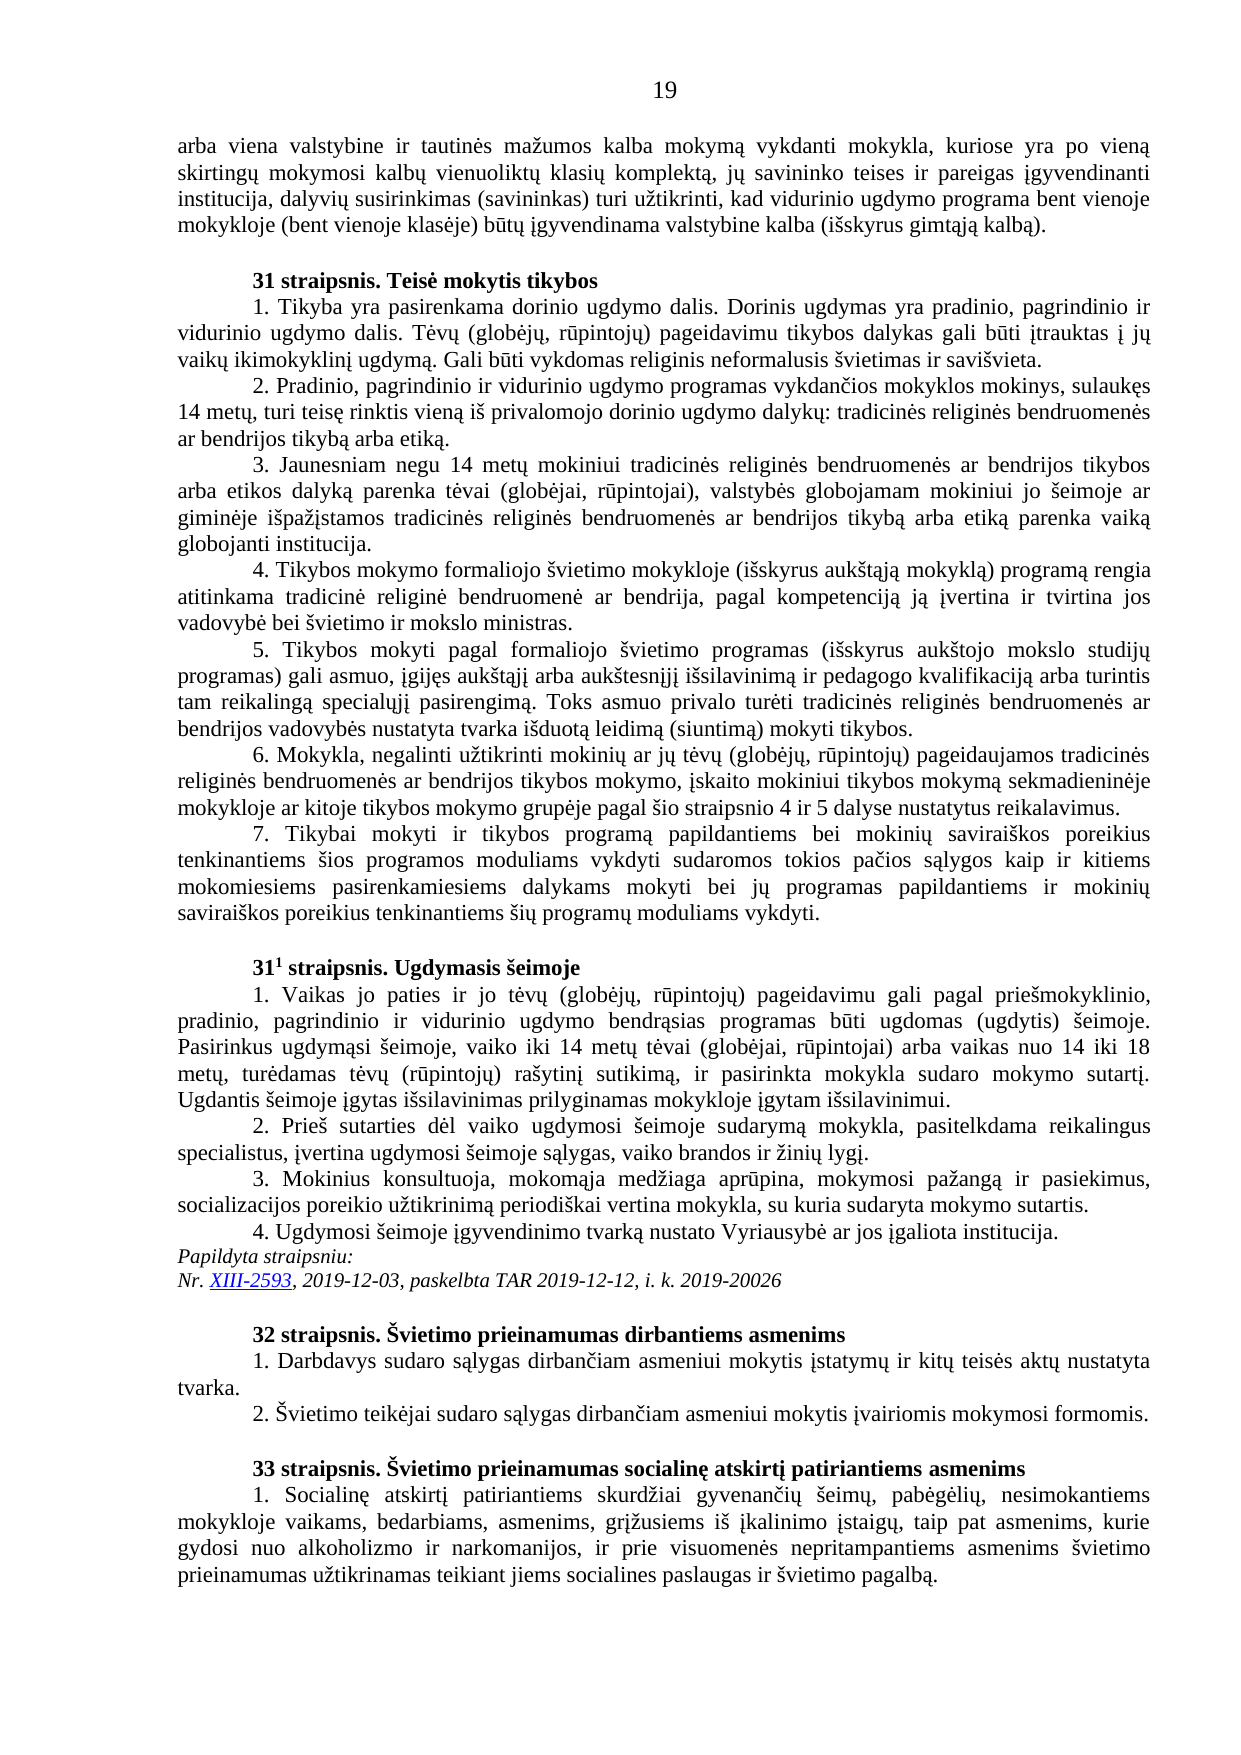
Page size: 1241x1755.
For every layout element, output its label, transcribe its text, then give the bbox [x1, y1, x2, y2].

text 1. Tikyba yra pasirenkama dorinio ugdymo dalis. Dorinis ugdymas yra pradinio, pagrindinio ir vidurinio ugdymo dalis. Tėvų (globėjų, rūpintojų) pageidavimu tikybos dalykas gali būti įtrauktas į jų vaikų ikimokyklinį ugdymą. Gali būti vykdomas religinis neformalusis švietimas ir savišvieta. [177, 293, 1152, 372]
text 1. Vaikas jo paties ir jo tėvų (globėjų, rūpintojų) pageidavimu gali pagal priešmokyklinio, pradinio, pagrindinio ir vidurinio ugdymo bendrąsias programas būti ugdomas (ugdytis) šeimoje. Pasirinkus ugdymąsi šeimoje, vaiko iki 14 metų tėvai (globėjai, rūpintojai) arba vaikas nuo 14 iki 18 metų, turėdamas tėvų (rūpintojų) rašytinį sutikimą, ir pasirinkta mokykla sudaro mokymo sutartį. Ugdantis šeimoje įgytas išsilavinimas prilyginamas mokykloje įgytam išsilavinimui. [177, 981, 1152, 1112]
text 31 straipsnis. Teisė mokytis tikybos [177, 267, 1152, 293]
text 6. Mokykla, negalinti užtikrinti mokinių ar jų tėvų (globėjų, rūpintojų) pageidaujamos tradicinės religinės bendruomenės ar bendrijos tikybos mokymo, įskaito mokiniui tikybos mokymą sekmadieninėje mokykloje ar kitoje tikybos mokymo grupėje pagal šio straipsnio 4 ir 5 dalyse nustatytus reikalavimus. [177, 741, 1152, 820]
text 3. Jaunesniam negu 14 metų mokiniui tradicinės religinės bendruomenės ar bendrijos tikybos arba etikos dalyką parenka tėvai (globėjai, rūpintojai), valstybės globojamam mokiniui jo šeimoje ar giminėje išpažįstamos tradicinės religinės bendruomenės ar bendrijos tikybą arba etiką parenka vaiką globojanti institucija. [177, 451, 1152, 557]
text 4. Tikybos mokymo formaliojo švietimo mokykloje (išskyrus aukštąją mokyklą) programą rengia atitinkama tradicinė religinė bendruomenė ar bendrija, pagal kompetenciją ją įvertina ir tvirtina jos vadovybė bei švietimo ir mokslo ministras. [177, 557, 1152, 636]
text 1. Darbdavys sudaro sąlygas dirbančiam asmeniui mokytis įstatymų ir kitų teisės aktų nustatyta tvarka. [177, 1347, 1152, 1400]
text 7. Tikybai mokyti ir tikybos programą papildantiems bei mokinių saviraiškos poreikius tenkinantiems šios programos moduliams vykdyti sudaromos tokios pačios sąlygos kaip ir kitiems mokomiesiems pasirenkamiesiems dalykams mokyti bei jų programas papildantiems ir mokinių saviraiškos poreikius tenkinantiems šių programų moduliams vykdyti. [177, 820, 1152, 926]
text 311 straipsnis. Ugdymasis šeimoje [177, 954, 1152, 981]
text arba viena valstybine ir tautinės mažumos kalba mokymą vykdanti mokykla, kuriose yra po vieną skirtingų mokymosi kalbų vienuoliktų klasių komplektą, jų savininko teises ir pareigas įgyvendinanti institucija, dalyvių susirinkimas (savininkas) turi užtikrinti, kad vidurinio ugdymo programa bent vienoje mokykloje (bent vienoje klasėje) būtų įgyvendinama valstybine kalba (išskyrus gimtąją kalbą). [177, 132, 1152, 238]
text 1. Socialinę atskirtį patiriantiems skurdžiai gyvenančių šeimų, pabėgėlių, nesimokantiems mokykloje vaikams, bedarbiams, asmenims, grįžusiems iš įkalinimo įstaigų, taip pat asmenims, kurie gydosi nuo alkoholizmo ir narkomanijos, ir prie visuomenės nepritampantiems asmenims švietimo prieinamumas užtikrinamas teikiant jiems socialines paslaugas ir švietimo pagalbą. [177, 1482, 1152, 1587]
text 3. Mokinius konsultuoja, mokomąja medžiaga aprūpina, mokymosi pažangą ir pasiekimus, socializacijos poreikio užtikrinimą periodiškai vertina mokykla, su kuria sudaryta mokymo sutartis. [177, 1165, 1152, 1218]
text 2. Prieš sutarties dėl vaiko ugdymosi šeimoje sudarymą mokykla, pasitelkdama reikalingus specialistus, įvertina ugdymosi šeimoje sąlygas, vaiko brandos ir žinių lygį. [177, 1112, 1152, 1165]
text 4. Ugdymosi šeimoje įgyvendinimo tvarką nustato Vyriausybė ar jos įgaliota institucija. [177, 1218, 1152, 1244]
text 33 straipsnis. Švietimo prieinamumas socialinę atskirtį patiriantiems asmenims [252, 1455, 1152, 1482]
text 2. Švietimo teikėjai sudaro sąlygas dirbančiam asmeniui mokytis įvairiomis mokymosi formomis. [177, 1400, 1152, 1426]
text Nr. XIII-2593, 2019-12-03, paskelbta TAR 2019-12-12, i. k. 2019-20026 [177, 1268, 1152, 1292]
text Papildyta straipsniu: [177, 1244, 1152, 1268]
text 5. Tikybos mokyti pagal formaliojo švietimo programas (išskyrus aukštojo mokslo studijų programas) gali asmuo, įgijęs aukštąjį arba aukštesnįjį išsilavinimą ir pedagogo kvalifikaciją arba turintis tam reikalingą specialųjį pasirengimą. Toks asmuo privalo turėti tradicinės religinės bendruomenės ar bendrijos vadovybės nustatyta tvarka išduotą leidimą (siuntimą) mokyti tikybos. [177, 636, 1152, 741]
text 2. Pradinio, pagrindinio ir vidurinio ugdymo programas vykdančios mokyklos mokinys, sulaukęs 14 metų, turi teisę rinktis vieną iš privalomojo dorinio ugdymo dalykų: tradicinės religinės bendruomenės ar bendrijos tikybą arba etiką. [177, 372, 1152, 451]
text 32 straipsnis. Švietimo prieinamumas dirbantiems asmenims [177, 1321, 1152, 1347]
